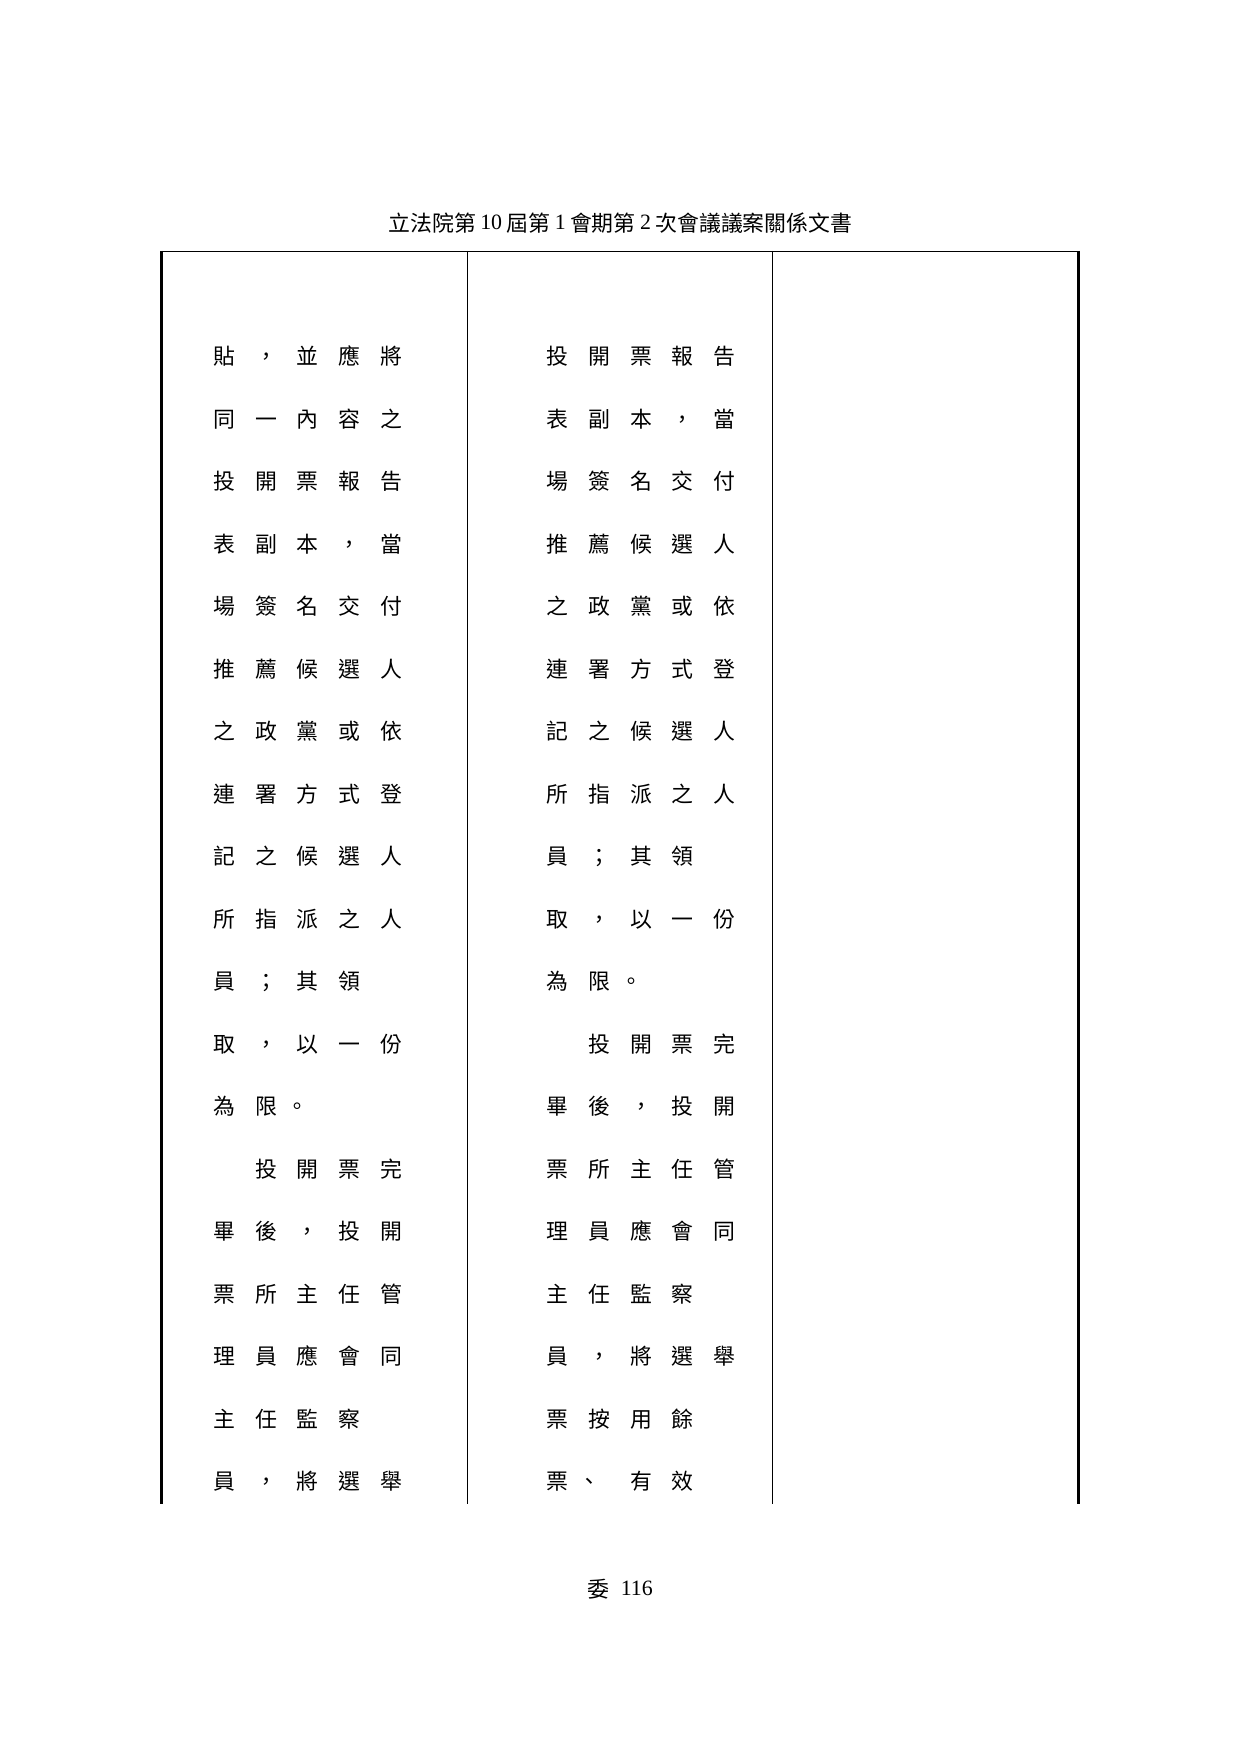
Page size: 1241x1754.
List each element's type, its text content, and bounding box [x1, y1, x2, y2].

table_cell [773, 252, 1077, 1504]
table_cell 貼，並應將同一內容之投開票報告表副本，當場簽名交付推薦候選人之政黨或依連署方式登記之候選人所指派之人員；其領取，以一份為限。 投開票完畢後，投開票所主任管理員應會同主任監察員，將選舉 [163, 252, 467, 1504]
table_cell 投開票報告表副本，當場簽名交付推薦候選人之政黨或依連署方式登記之候選人所指派之人員；其領取，以一份為限。 投開票完畢後，投開票所主任管理員應會同主任監察員，將選舉票按用餘票、有效 [468, 252, 772, 1504]
